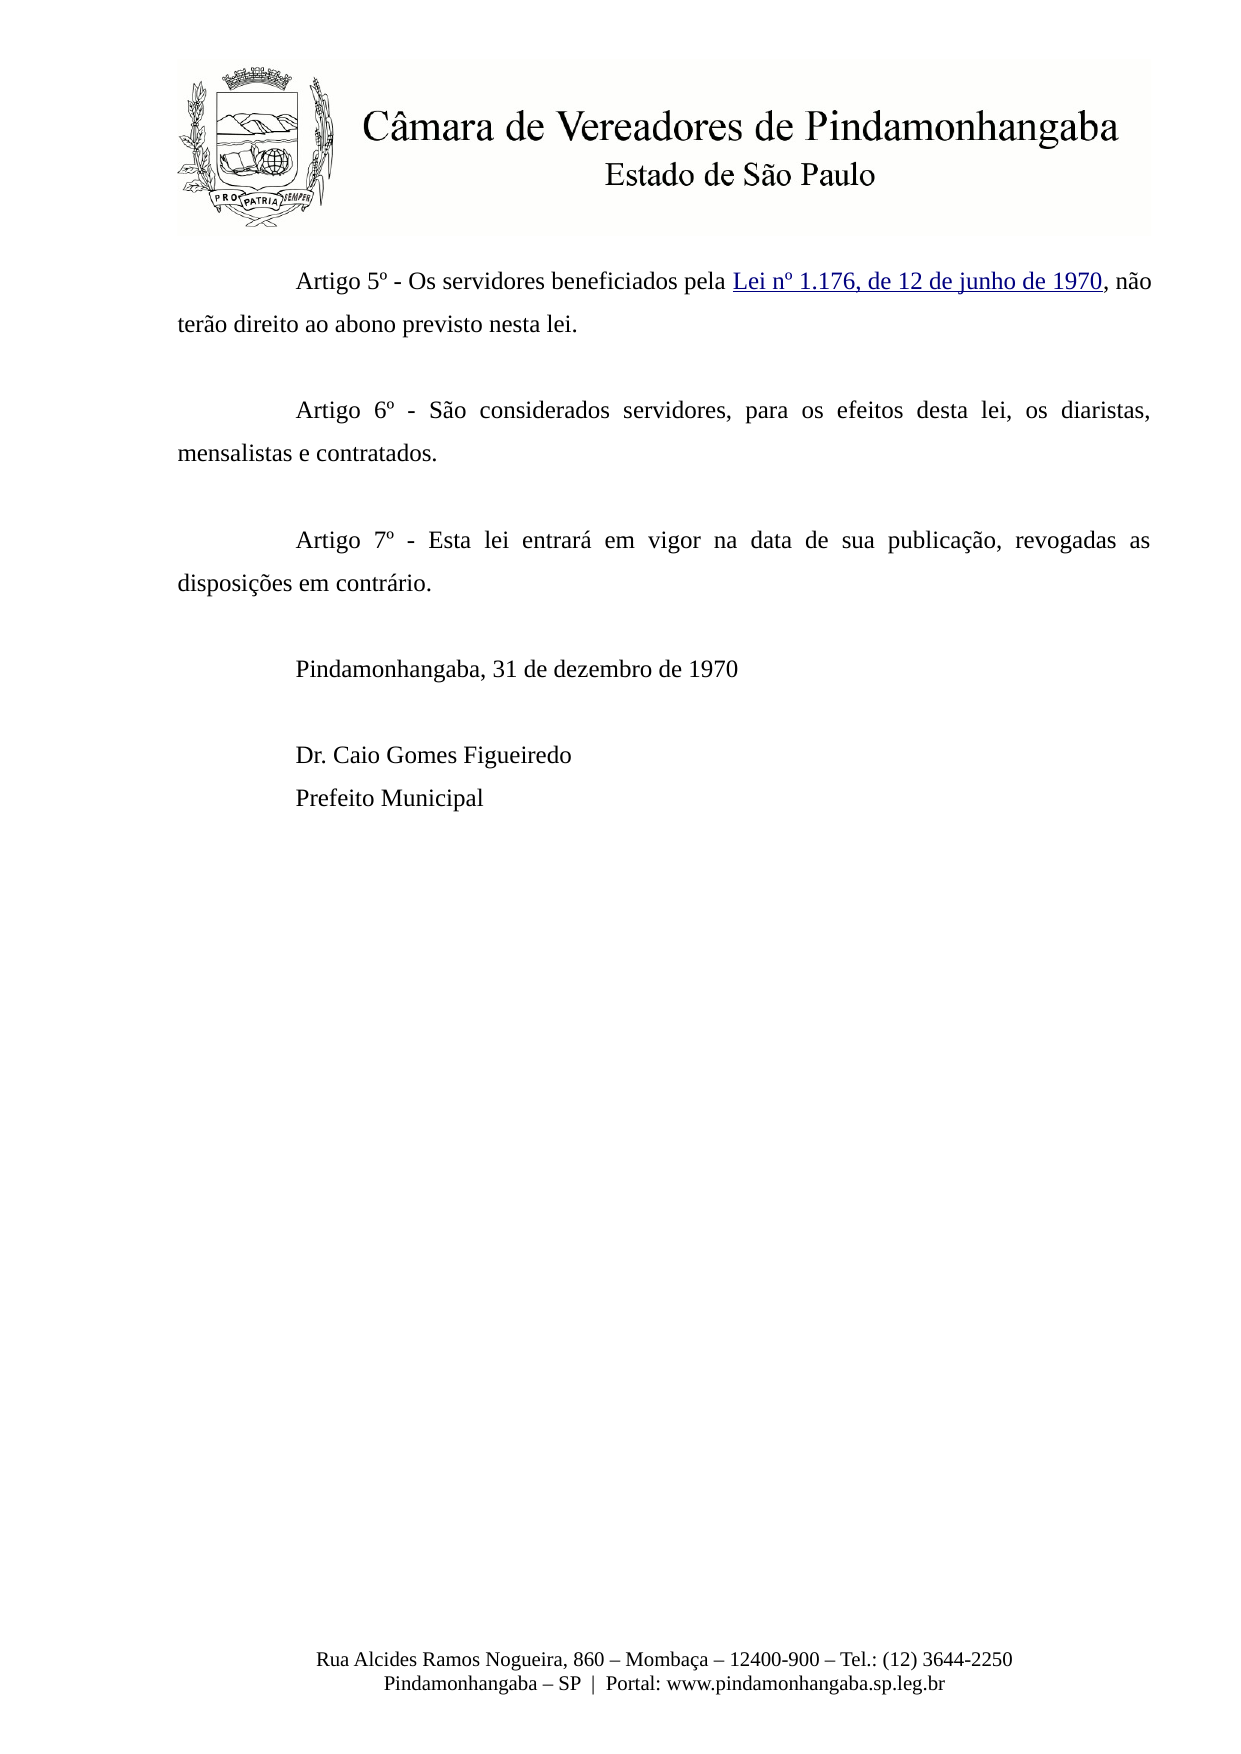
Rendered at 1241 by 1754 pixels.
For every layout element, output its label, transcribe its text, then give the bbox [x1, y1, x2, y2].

text Prefeito Municipal [177, 783, 1152, 812]
text Dr. Caio Gomes Figueiredo [177, 740, 1152, 769]
text Artigo 5º - Os servidores beneficiados pela Lei nº 1.176, de 12 de junho de 1970, não terão direito ao abono previsto nesta lei. [177, 266, 1152, 338]
text Artigo 6º - São considerados servidores, para os efeitos desta lei, os diaristas, mensalistas e contratados. [177, 395, 1152, 467]
text Pindamonhangaba, 31 de dezembro de 1970 [177, 654, 1152, 683]
picture [177, 59, 1152, 236]
text Artigo 7º - Esta lei entrará em vigor na data de sua publicação, revogadas as disposições em contrário. [177, 525, 1152, 597]
